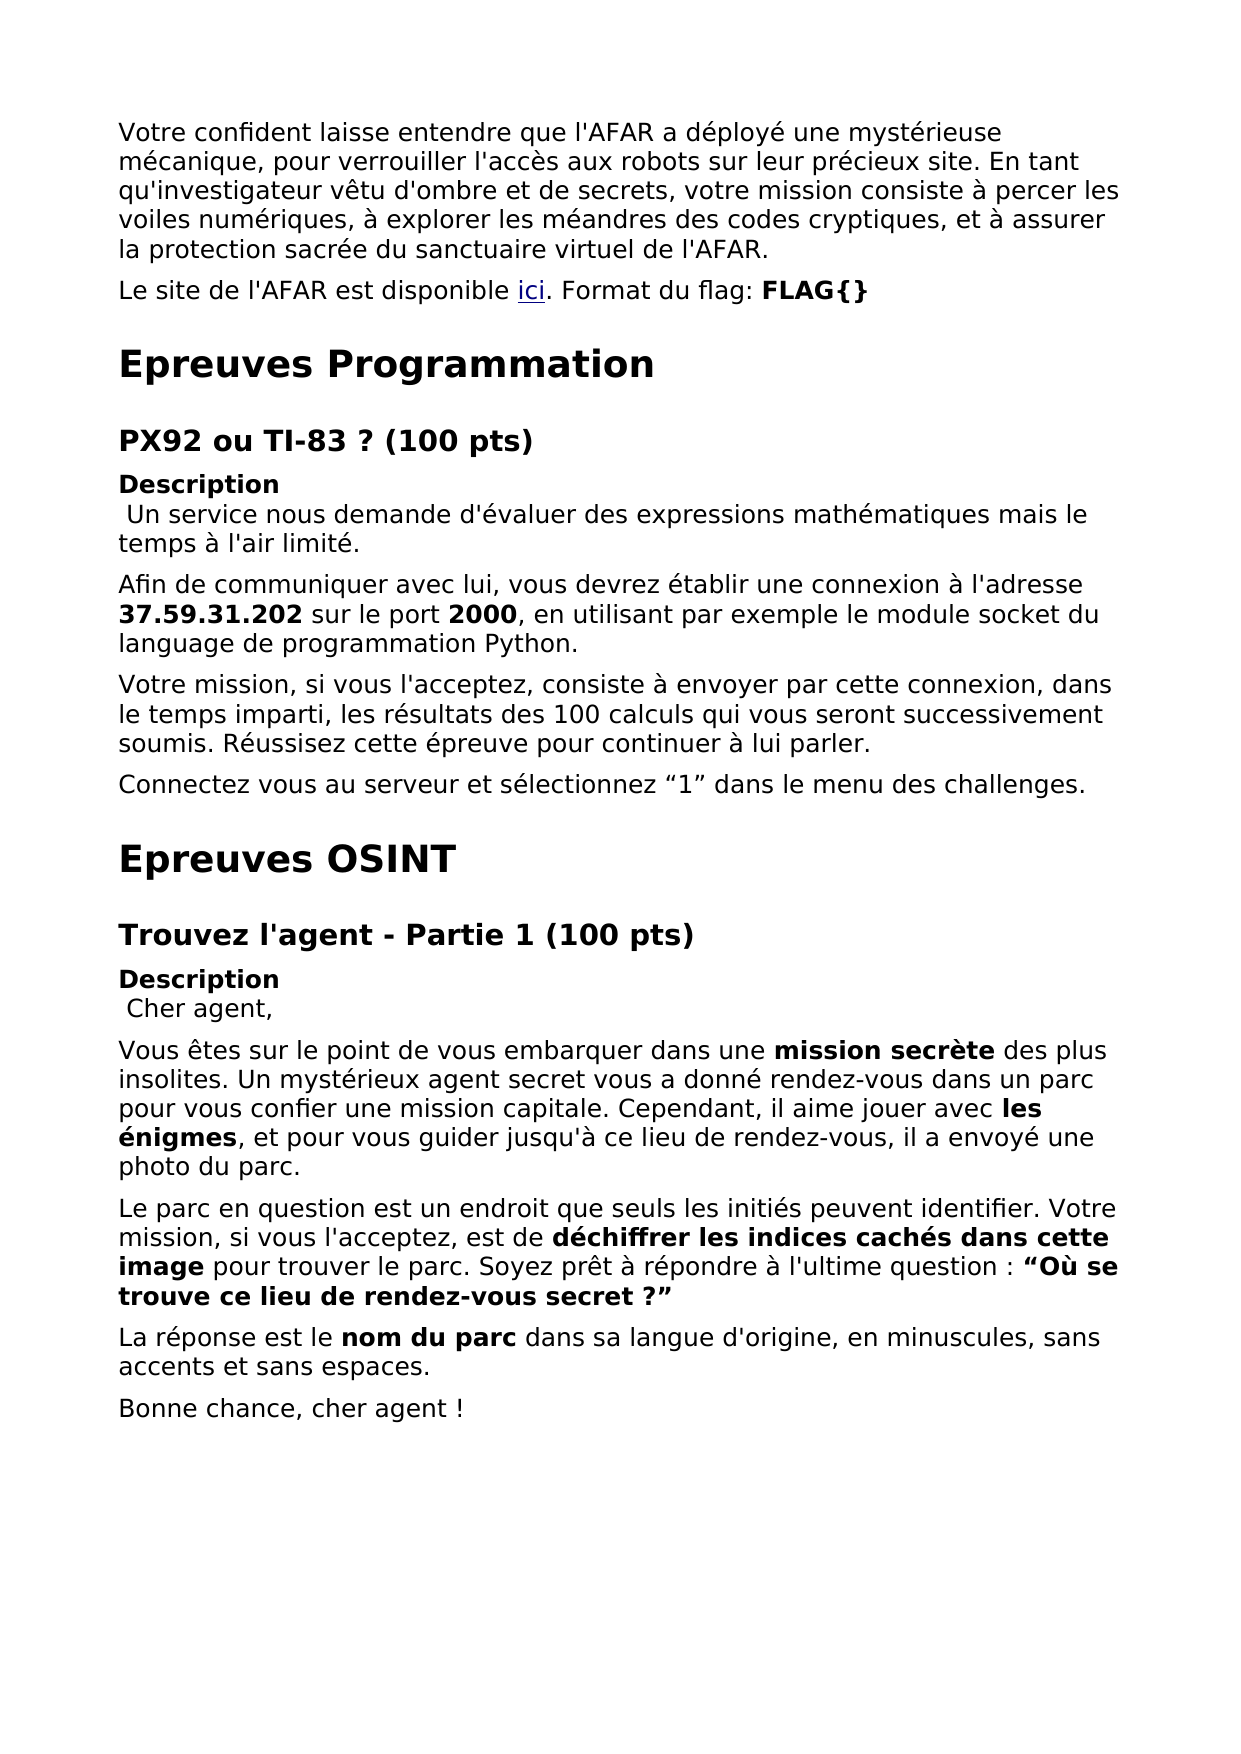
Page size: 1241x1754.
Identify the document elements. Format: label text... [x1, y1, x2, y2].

text Votre confident laisse entendre que l'AFAR a déployé une mystérieuse mécanique, pour verrouiller l'accès aux robots sur leur précieux site. En tant qu'investigateur vêtu d'ombre et de secrets, votre mission consiste à percer les voiles numériques, à explorer les méandres des codes cryptiques, et à assurer la protection sacrée du sanctuaire virtuel de l'AFAR. [118, 118, 1122, 264]
text Le site de l'AFAR est disponible ici. Format du flag: FLAG{} [118, 276, 1122, 306]
text Le parc en question est un endroit que seuls les initiés peuvent identifier. Votre mission, si vous l'acceptez, est de déchiffrer les indices cachés dans cette image pour trouver le parc. Soyez prêt à répondre à l'ultime question : “Où se trouve ce lieu de rendez-vous secret ?” [118, 1194, 1122, 1311]
text Vous êtes sur le point de vous embarquer dans une mission secrète des plus insolites. Un mystérieux agent secret vous a donné rendez-vous dans un parc pour vous confier une mission capitale. Cependant, il aime jouer avec les énigmes, et pour vous guider jusqu'à ce lieu de rendez-vous, il a envoyé une photo du parc. [118, 1036, 1122, 1182]
text Votre mission, si vous l'acceptez, consiste à envoyer par cette connexion, dans le temps imparti, les résultats des 100 calculs qui vous seront successivement soumis. Réussisez cette épreuve pour continuer à lui parler. [118, 671, 1122, 758]
subtitle Epreuves Programmation [118, 343, 1122, 387]
subtitle PX92 ou TI-83 ? (100 pts) [118, 424, 1122, 458]
text Connectez vous au serveur et sélectionnez “1” dans le menu des challenges. [118, 771, 1122, 800]
text Bonne chance, cher agent ! [118, 1394, 1122, 1423]
text Description Un service nous demande d'évaluer des expressions mathématiques mais le temps à l'air limité. [118, 471, 1122, 558]
subtitle Epreuves OSINT [118, 837, 1122, 881]
text Description Cher agent, [118, 965, 1122, 1023]
subtitle Trouvez l'agent - Partie 1 (100 pts) [118, 918, 1122, 952]
text La réponse est le nom du parc dans sa langue d'origine, en minuscules, sans accents et sans espaces. [118, 1323, 1122, 1382]
text Afin de communiquer avec lui, vous devrez établir une connexion à l'adresse 37.59.31.202 sur le port 2000, en utilisant par exemple le module socket du language de programmation Python. [118, 571, 1122, 658]
